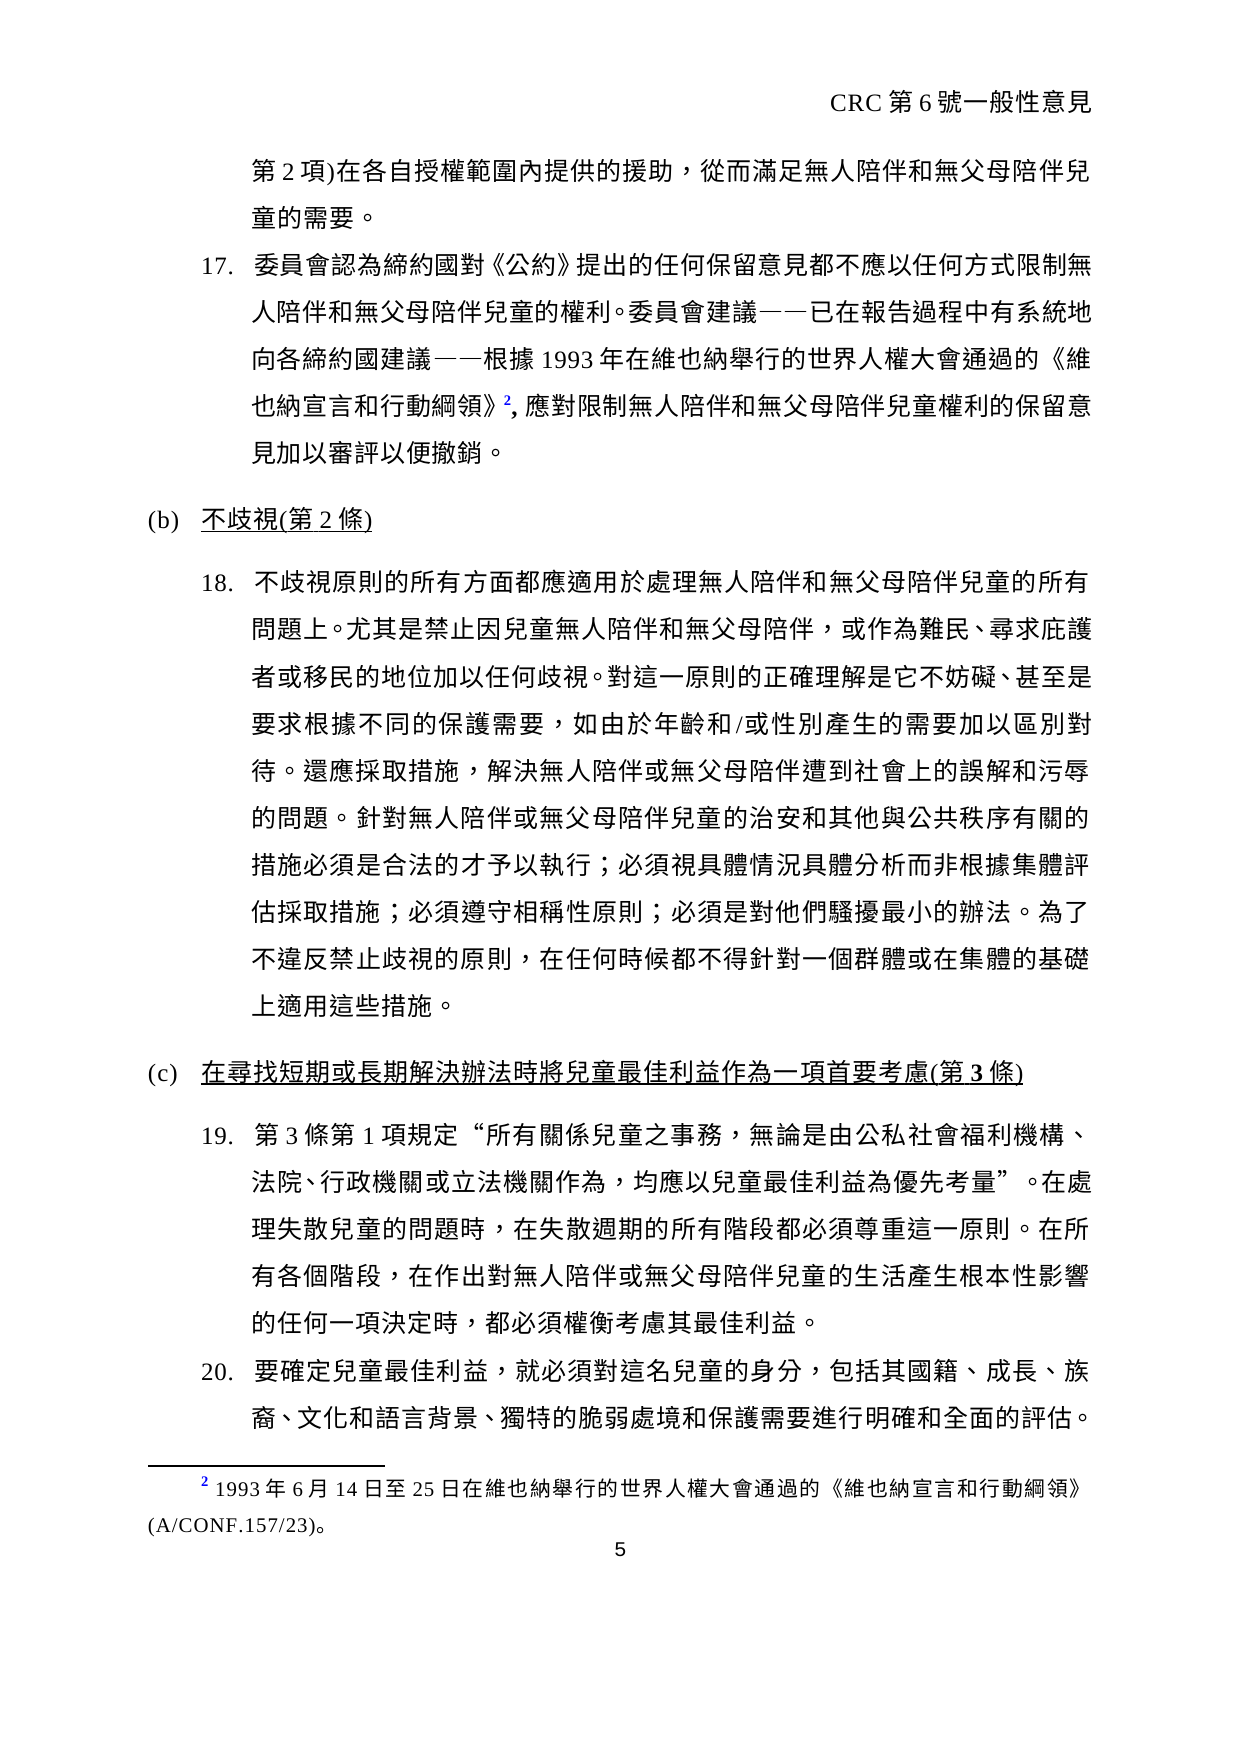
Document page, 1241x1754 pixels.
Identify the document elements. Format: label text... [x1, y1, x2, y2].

list 要確定兒童最佳利益，就必須對這名兒童的身分，包括其國籍、成長、族裔、文化和語言背景、獨特的脆弱處境和保護需要進行明確和全面的評估。因此，讓這名兒童入境是作出初步評估的先決條件。必須由接受過年齡和性別敏感採訪技能培訓的、合格的專業人員在友好和安全的環境下進行評估。 [201, 1351, 1092, 1434]
list 不歧視原則的所有方面都應適用於處理無人陪伴和無父母陪伴兒童的所有問題上。尤其是禁止因兒童無人陪伴和無父母陪伴，或作為難民、尋求庇護者或移民的地位加以任何歧視。對這一原則的正確理解是它不妨礙、甚至是要求根據不同的保護需要，如由於年齡和/或性別產生的需要加以區別對待。還應採取措施，解決無人陪伴或無父母陪伴遭到社會上的誤解和污辱的問題。針對無人陪伴或無父母陪伴兒童的治安和其他與公共秩序有關的措施必須是合法的才予以執行；必須視具體情況具體分析而非根據集體評估採取措施；必須遵守相稱性原則；必須是對他們騷擾最小的辦法。為了不違反禁止歧視的原則，在任何時候都不得針對一個群體或在集體的基礎上適用這些措施。 [201, 563, 1092, 1023]
subtitle (b) 不歧視(第2條) [148, 499, 1092, 536]
subtitle (c) 在尋找短期或長期解決辦法時將兒童最佳利益作為一項首要考慮(第3條) [148, 1052, 1092, 1089]
list 第3條第1項規定“所有關係兒童之事務，無論是由公私社會福利機構、法院、行政機關或立法機關作為，均應以兒童最佳利益為優先考量”。在處理失散兒童的問題時，在失散週期的所有階段都必須尊重這一原則。在所有各個階段，在作出對無人陪伴或無父母陪伴兒童的生活產生根本性影響的任何一項決定時，都必須權衡考慮其最佳利益。 [201, 1116, 1092, 1340]
list 委員會認為締約國對《公約》提出的任何保留意見都不應以任何方式限制無人陪伴和無父母陪伴兒童的權利。委員會建議――已在報告過程中有系統地向各締約國建議――根據1993年在維也納舉行的世界人權大會通過的《維也納宣言和行動綱領》, 應對限制無人陪伴和無父母陪伴兒童權利的保留意見加以審評以便撤銷。 [201, 245, 1092, 470]
list 鑒於《公約》義務的絕對性質及其特別法特點，《經濟、社會及文化權利國際公約》第2條第3項不適用於無人陪伴和無父母陪伴兒童。在適用《公約》第四條時，必須兼顧《公約》第20條所明確確認的無人陪伴和無父母陪伴兒童的特別脆弱處境，並因此須優先為這類兒童撥出資源。希望各國接受和便利聯合國兒童基金會(兒童基金會)、難民署和其他機構(《公約》第22條第2項)在各自授權範圍內提供的援助，從而滿足無人陪伴和無父母陪伴兒童的需要。 [201, 151, 1092, 234]
list 1993年6月14日至25日在維也納舉行的世界人權大會通過的《維也納宣言和行動綱領》(A/CONF.157/23)。 [148, 1472, 1092, 1539]
